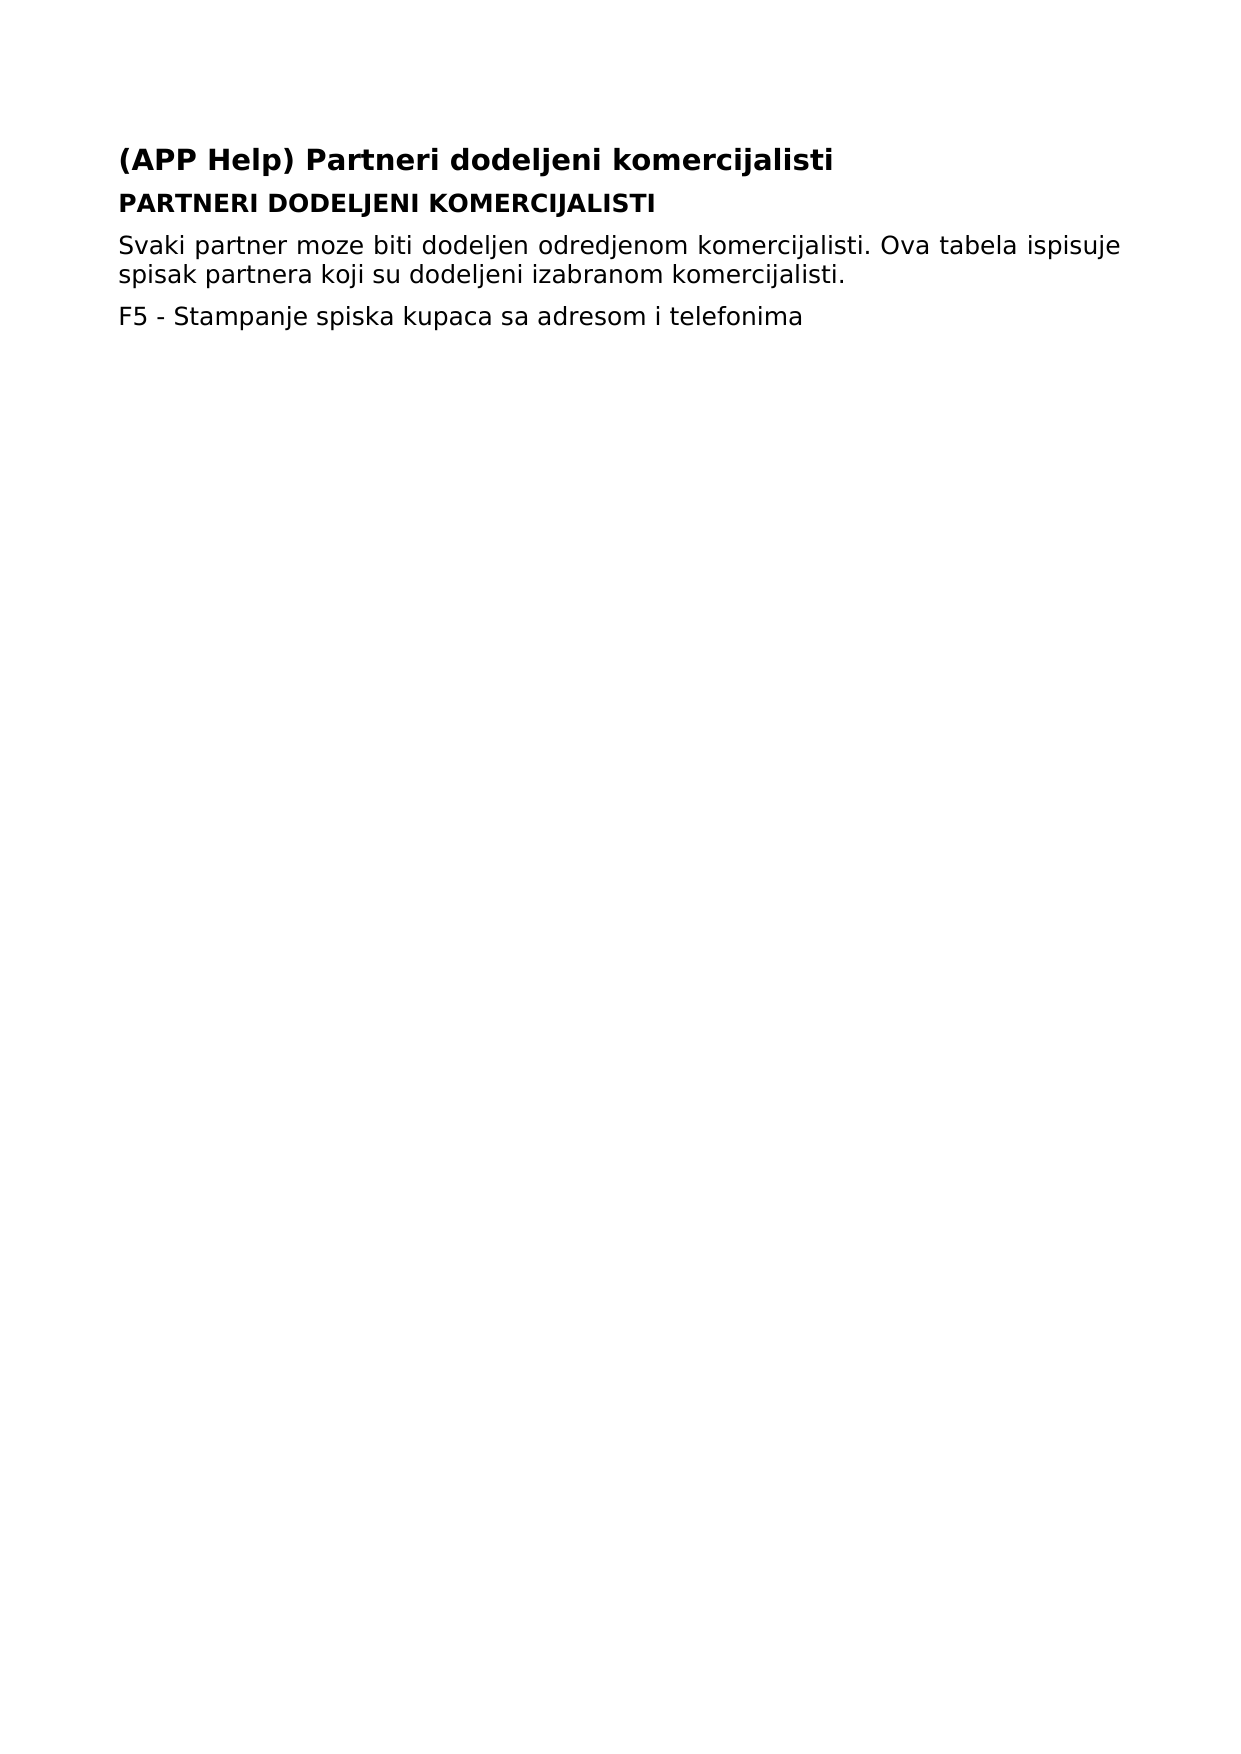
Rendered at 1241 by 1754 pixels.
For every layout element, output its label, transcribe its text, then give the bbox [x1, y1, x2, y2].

text PARTNERI DODELJENI KOMERCIJALISTI [118, 189, 1122, 219]
text F5 - Stampanje spiska kupaca sa adresom i telefonima [118, 302, 1122, 331]
subtitle (APP Help) Partneri dodeljeni komercijalisti [118, 143, 1122, 177]
text Svaki partner moze biti dodeljen odredjenom komercijalisti. Ova tabela ispisuje spisak partnera koji su dodeljeni izabranom komercijalisti. [118, 231, 1122, 289]
